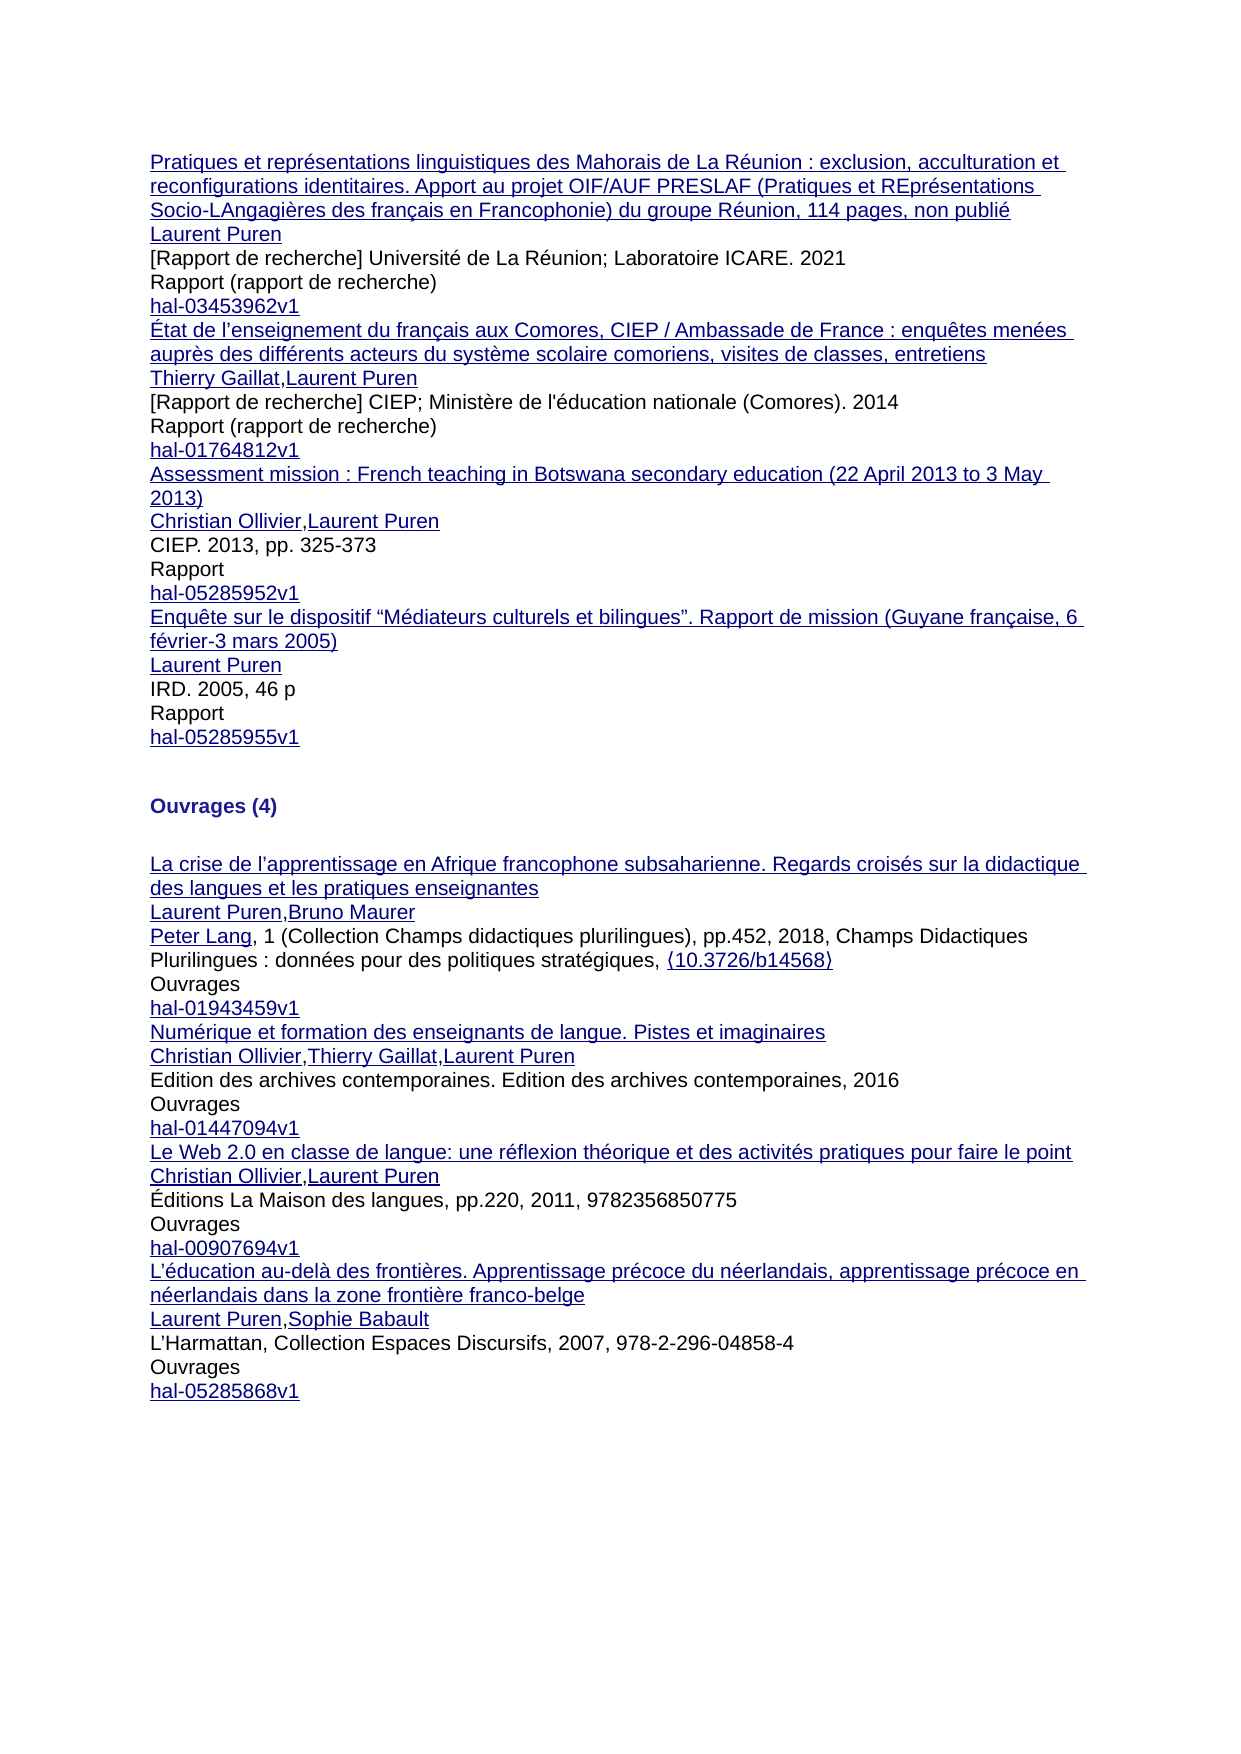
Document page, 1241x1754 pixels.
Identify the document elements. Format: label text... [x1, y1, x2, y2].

table_cell État de l’enseignement du français aux Comores, CIEP / Ambassade de France : enquêtes menées auprès des différents acteurs du système scolaire comoriens, visites de classes, entretiens Thierry Gaillat,Laurent Puren [Rapport de recherche] CIEP; Ministère de l'éducation nationale (Comores). 2014 Rapport (rapport de recherche) hal-01764812v1 [150, 318, 1090, 461]
table_header La crise de l’apprentissage en Afrique francophone subsaharienne. Regards croisés sur la didactique des langues et les pratiques enseignantes Laurent Puren,Bruno Maurer Peter Lang, 1 (Collection Champs didactiques plurilingues), pp.452, 2018, Champs Didactiques Plurilingues : données pour des politiques stratégiques, ⟨10.3726/b14568⟩ Ouvrages hal-01943459v1 [150, 852, 1090, 1020]
table_cell L’éducation au-delà des frontières. Apprentissage précoce du néerlandais, apprentissage précoce en néerlandais dans la zone frontière franco-belge Laurent Puren,Sophie Babault L’Harmattan, Collection Espaces Discursifs, 2007, 978-2-296-04858-4 Ouvrages hal-05285868v1 [150, 1259, 1090, 1403]
subtitle Ouvrages (4) [150, 794, 1090, 818]
table_cell Numérique et formation des enseignants de langue. Pistes et imaginaires Christian Ollivier,Thierry Gaillat,Laurent Puren Edition des archives contemporaines. Edition des archives contemporaines, 2016 Ouvrages hal-01447094v1 [150, 1020, 1090, 1139]
table_cell Assessment mission : French teaching in Botswana secondary education (22 April 2013 to 3 May 2013) Christian Ollivier,Laurent Puren CIEP. 2013, pp. 325-373 Rapport hal-05285952v1 [150, 461, 1090, 605]
table_header Pratiques et représentations linguistiques des Mahorais de La Réunion : exclusion, acculturation et reconfigurations identitaires. Apport au projet OIF/AUF PRESLAF (Pratiques et REprésentations Socio-LAngagières des français en Francophonie) du groupe Réunion, 114 pages, non publié Laurent Puren [Rapport de recherche] Université de La Réunion; Laboratoire ICARE. 2021 Rapport (rapport de recherche) hal-03453962v1 [150, 150, 1090, 318]
table_cell Enquête sur le dispositif “Médiateurs culturels et bilingues”. Rapport de mission (Guyane française, 6 février-3 mars 2005) Laurent Puren IRD. 2005, 46 p Rapport hal-05285955v1 [150, 605, 1090, 749]
table_cell Le Web 2.0 en classe de langue: une réflexion théorique et des activités pratiques pour faire le point Christian Ollivier,Laurent Puren Éditions La Maison des langues, pp.220, 2011, 9782356850775 Ouvrages hal-00907694v1 [150, 1140, 1090, 1259]
